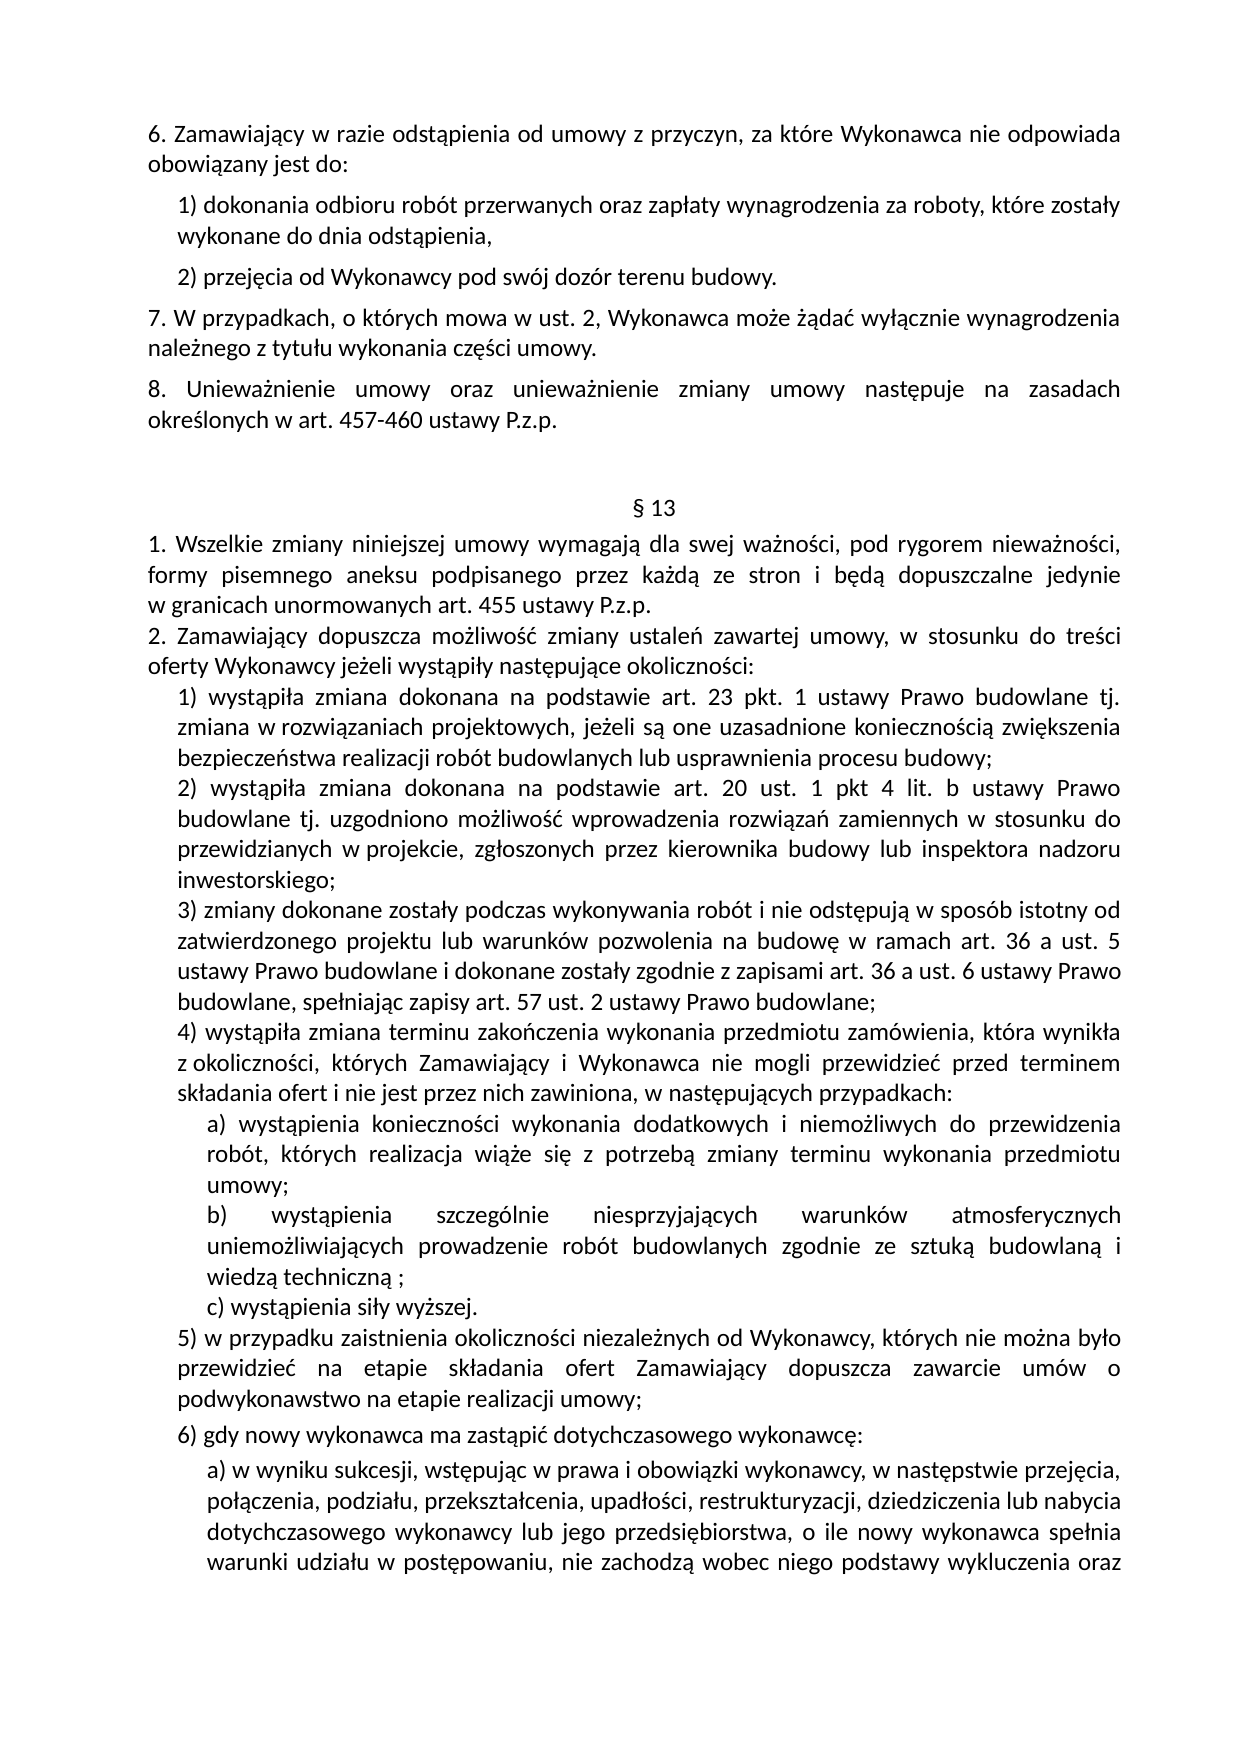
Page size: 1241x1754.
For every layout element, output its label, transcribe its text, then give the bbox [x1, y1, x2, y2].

text 6) gdy nowy wykonawca ma zastąpić dotychczasowego wykonawcę: [177, 1419, 1122, 1449]
text 6. Zamawiający w razie odstąpienia od umowy z przyczyn, za które Wykonawca nie odpowiada obowiązany jest do: [148, 118, 1122, 179]
text 1) dokonania odbioru robót przerwanych oraz zapłaty wynagrodzenia za roboty, które zostały wykonane do dnia odstąpienia, [177, 189, 1122, 251]
text a) wystąpienia konieczności wykonania dodatkowych i niemożliwych do przewidzenia robót, których realizacja wiąże się z potrzebą zmiany terminu wykonania przedmiotu umowy; [207, 1108, 1122, 1200]
text a) w wyniku sukcesji, wstępując w prawa i obowiązki wykonawcy, w następstwie przejęcia, połączenia, podziału, przekształcenia, upadłości, restrukturyzacji, dziedziczenia lub nabycia dotychczasowego wykonawcy lub jego przedsiębiorstwa, o ile nowy wykonawca spełnia warunki udziału w postępowaniu, nie zachodzą wobec niego podstawy wykluczenia oraz [207, 1455, 1122, 1577]
text 7. W przypadkach, o których mowa w ust. 2, Wykonawca może żądać wyłącznie wynagrodzenia należnego z tytułu wykonania części umowy. [148, 302, 1122, 363]
text 4) wystąpiła zmiana terminu zakończenia wykonania przedmiotu zamówienia, która wynikła z okoliczności, których Zamawiający i Wykonawca nie mogli przewidzieć przed terminem składania ofert i nie jest przez nich zawiniona, w następujących przypadkach: [177, 1017, 1122, 1108]
text 3) zmiany dokonane zostały podczas wykonywania robót i nie odstępują w sposób istotny od zatwierdzonego projektu lub warunków pozwolenia na budowę w ramach art. 36 a ust. 5 ustawy Prawo budowlane i dokonane zostały zgodnie z zapisami art. 36 a ust. 6 ustawy Prawo budowlane, spełniając zapisy art. 57 ust. 2 ustawy Prawo budowlane; [177, 894, 1122, 1017]
text 8. Unieważnienie umowy oraz unieważnienie zmiany umowy następuje na zasadach określonych w art. 457-460 ustawy P.z.p. [148, 373, 1122, 434]
text b) wystąpienia szczególnie niesprzyjających warunków atmosferycznych uniemożliwiających prowadzenie robót budowlanych zgodnie ze sztuką budowlaną i wiedzą techniczną ; [207, 1200, 1122, 1291]
text 2) przejęcia od Wykonawcy pod swój dozór terenu budowy. [177, 261, 1122, 292]
text 2. Zamawiający dopuszcza możliwość zmiany ustaleń zawartej umowy, w stosunku do treści oferty Wykonawcy jeżeli wystąpiły następujące okoliczności: [148, 620, 1122, 681]
text 1. Wszelkie zmiany niniejszej umowy wymagają dla swej ważności, pod rygorem nieważności, formy pisemnego aneksu podpisanego przez każdą ze stron i będą dopuszczalne jedynie w granicach unormowanych art. 455 ustawy P.z.p. [148, 528, 1122, 620]
text § 13 [185, 492, 1122, 522]
text 2) wystąpiła zmiana dokonana na podstawie art. 20 ust. 1 pkt 4 lit. b ustawy Prawo budowlane tj. uzgodniono możliwość wprowadzenia rozwiązań zamiennych w stosunku do przewidzianych w projekcie, zgłoszonych przez kierownika budowy lub inspektora nadzoru inwestorskiego; [177, 772, 1122, 894]
text 1) wystąpiła zmiana dokonana na podstawie art. 23 pkt. 1 ustawy Prawo budowlane tj. zmiana w rozwiązaniach projektowych, jeżeli są one uzasadnione koniecznością zwiększenia bezpieczeństwa realizacji robót budowlanych lub usprawnienia procesu budowy; [177, 681, 1122, 772]
text 5) w przypadku zaistnienia okoliczności niezależnych od Wykonawcy, których nie można było przewidzieć na etapie składania ofert Zamawiający dopuszcza zawarcie umów o podwykonawstwo na etapie realizacji umowy; [177, 1322, 1122, 1413]
text c) wystąpienia siły wyższej. [207, 1291, 1122, 1322]
